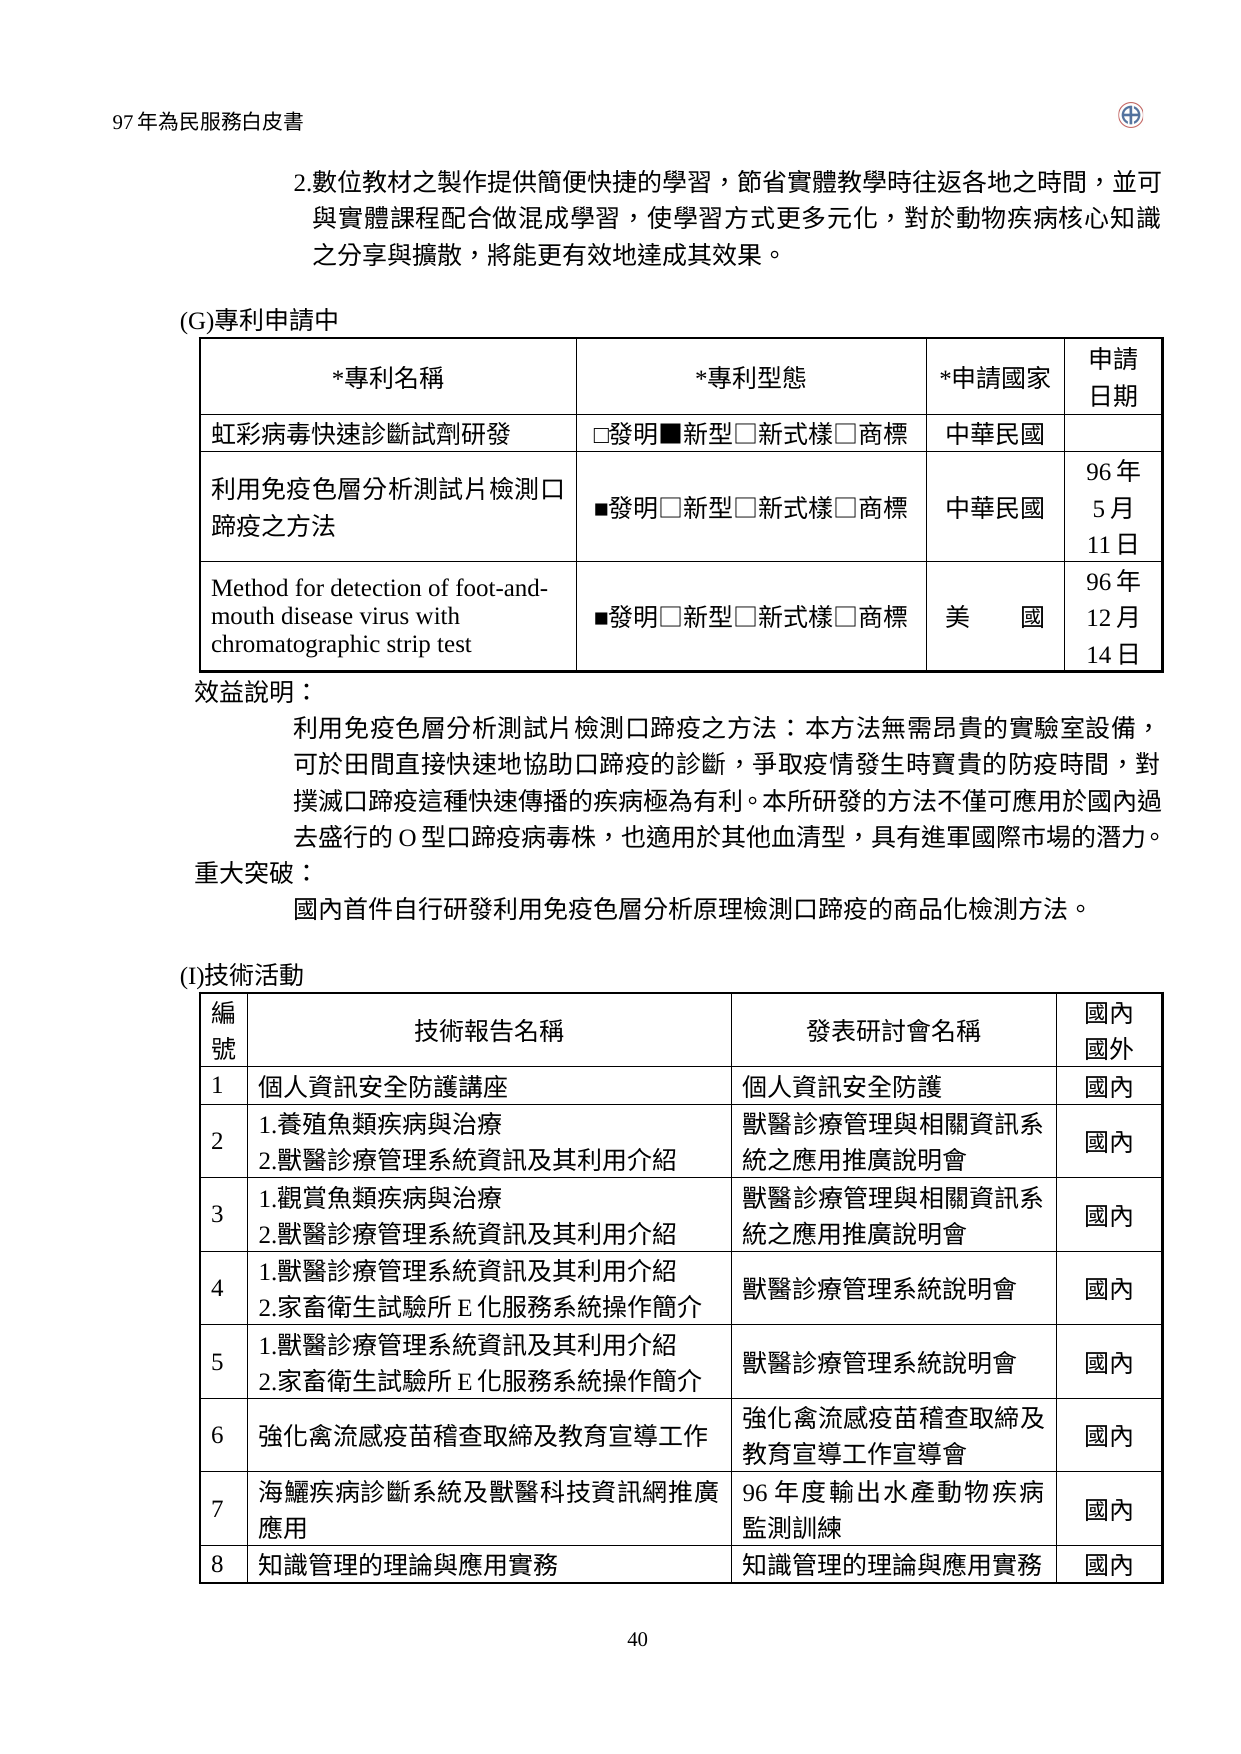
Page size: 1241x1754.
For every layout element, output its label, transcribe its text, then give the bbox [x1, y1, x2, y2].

table_cell 虹彩病毒快速診斷試劑研發 [201, 415, 576, 451]
table_cell 個人資訊安全防護 [732, 1067, 1056, 1103]
table_cell 國內 [1057, 1105, 1161, 1177]
table_cell 國內 [1057, 1067, 1161, 1103]
table_header 編號 [201, 994, 247, 1066]
table_cell 強化禽流感疫苗稽查取締及教育宣導工作宣導會 [732, 1399, 1056, 1471]
text 國內首件自行研發利用免疫色層分析原理檢測口蹄疫的商品化檢測方法。 [293, 890, 1162, 926]
table_cell 利用免疫色層分析測試片檢測口蹄疫之方法 [201, 452, 576, 561]
table_cell 3 [201, 1178, 247, 1251]
text 利用免疫色層分析測試片檢測口蹄疫之方法：本方法無需昂貴的實驗室設備，可於田間直接快速地協助口蹄疫的診斷，爭取疫情發生時寶貴的防疫時間，對撲滅口蹄疫這種快速傳播的疾病極為有利。本所研發的方法不僅可應用於國內過去盛行的O型口蹄疫病毒株，也適用於其他血清型，具有進軍國際市場的潛力。 [293, 709, 1162, 854]
text (G)專利申請中 [179, 301, 1162, 337]
table_cell 96年 12月 14日 [1065, 562, 1161, 670]
table_cell □發明■新型□新式樣□商標 [577, 415, 926, 451]
table_cell 96年 5月 11日 [1065, 452, 1161, 561]
table_cell 4 [201, 1252, 247, 1324]
table_cell 強化禽流感疫苗稽查取締及教育宣導工作 [248, 1399, 731, 1471]
table_cell ■發明□新型□新式樣□商標 [577, 562, 926, 670]
table_cell 海鱺疾病診斷系統及獸醫科技資訊網推廣應用 [248, 1472, 731, 1545]
table_header 國內 國外 [1057, 994, 1161, 1066]
table_cell 國內 [1057, 1325, 1161, 1398]
table_cell 6 [201, 1399, 247, 1471]
table_cell 美 國 [927, 562, 1064, 670]
table_header *申請國家 [927, 339, 1064, 413]
table_cell ■發明□新型□新式樣□商標 [577, 452, 926, 561]
table_cell 國內 [1057, 1546, 1161, 1582]
table_cell 1.獸醫診療管理系統資訊及其利用介紹 2.家畜衛生試驗所E化服務系統操作簡介 [248, 1325, 731, 1398]
text (I)技術活動 [179, 955, 1162, 992]
table_cell 國內 [1057, 1472, 1161, 1545]
table_header 技術報告名稱 [248, 994, 731, 1066]
table_header 申請 日期 [1065, 339, 1161, 413]
table_cell 國內 [1057, 1252, 1161, 1324]
table_cell 1.養殖魚類疾病與治療 2.獸醫診療管理系統資訊及其利用介紹 [248, 1105, 731, 1177]
table_header 發表研討會名稱 [732, 994, 1056, 1066]
table_header *專利名稱 [201, 339, 576, 413]
table_cell 1.獸醫診療管理系統資訊及其利用介紹 2.家畜衛生試驗所E化服務系統操作簡介 [248, 1252, 731, 1324]
table_cell 1.觀賞魚類疾病與治療 2.獸醫診療管理系統資訊及其利用介紹 [248, 1178, 731, 1251]
table_cell 國內 [1057, 1399, 1161, 1471]
table_cell 96年度輸出水產動物疾病監測訓練 [732, 1472, 1056, 1545]
table_cell 中華民國 [927, 452, 1064, 561]
table_cell 知識管理的理論與應用實務 [732, 1546, 1056, 1582]
table_cell 獸醫診療管理系統說明會 [732, 1325, 1056, 1398]
table_header *專利型態 [577, 339, 926, 413]
table_cell 中華民國 [927, 415, 1064, 451]
table_cell [1065, 415, 1161, 451]
text 效益說明： [194, 672, 1162, 709]
table_cell 獸醫診療管理與相關資訊系統之應用推廣說明會 [732, 1178, 1056, 1251]
table_cell 8 [201, 1546, 247, 1582]
table_cell 7 [201, 1472, 247, 1545]
table_cell 獸醫診療管理系統說明會 [732, 1252, 1056, 1324]
table_cell 個人資訊安全防護講座 [248, 1067, 731, 1103]
text 2.數位教材之製作提供簡便快捷的學習，節省實體教學時往返各地之時間，並可與實體課程配合做混成學習，使學習方式更多元化，對於動物疾病核心知識之分享與擴散，將能更有效地達成其效果。 [293, 163, 1162, 271]
picture [1118, 102, 1144, 128]
text 重大突破： [194, 854, 1162, 890]
table_cell 知識管理的理論與應用實務 [248, 1546, 731, 1582]
table_cell 獸醫診療管理與相關資訊系統之應用推廣說明會 [732, 1105, 1056, 1177]
table_cell 2 [201, 1105, 247, 1177]
table_cell 國內 [1057, 1178, 1161, 1251]
table_cell 5 [201, 1325, 247, 1398]
table_cell Method for detection of foot-and-mouth disease virus with chromatographic strip test [201, 562, 576, 670]
table_cell 1 [201, 1067, 247, 1103]
